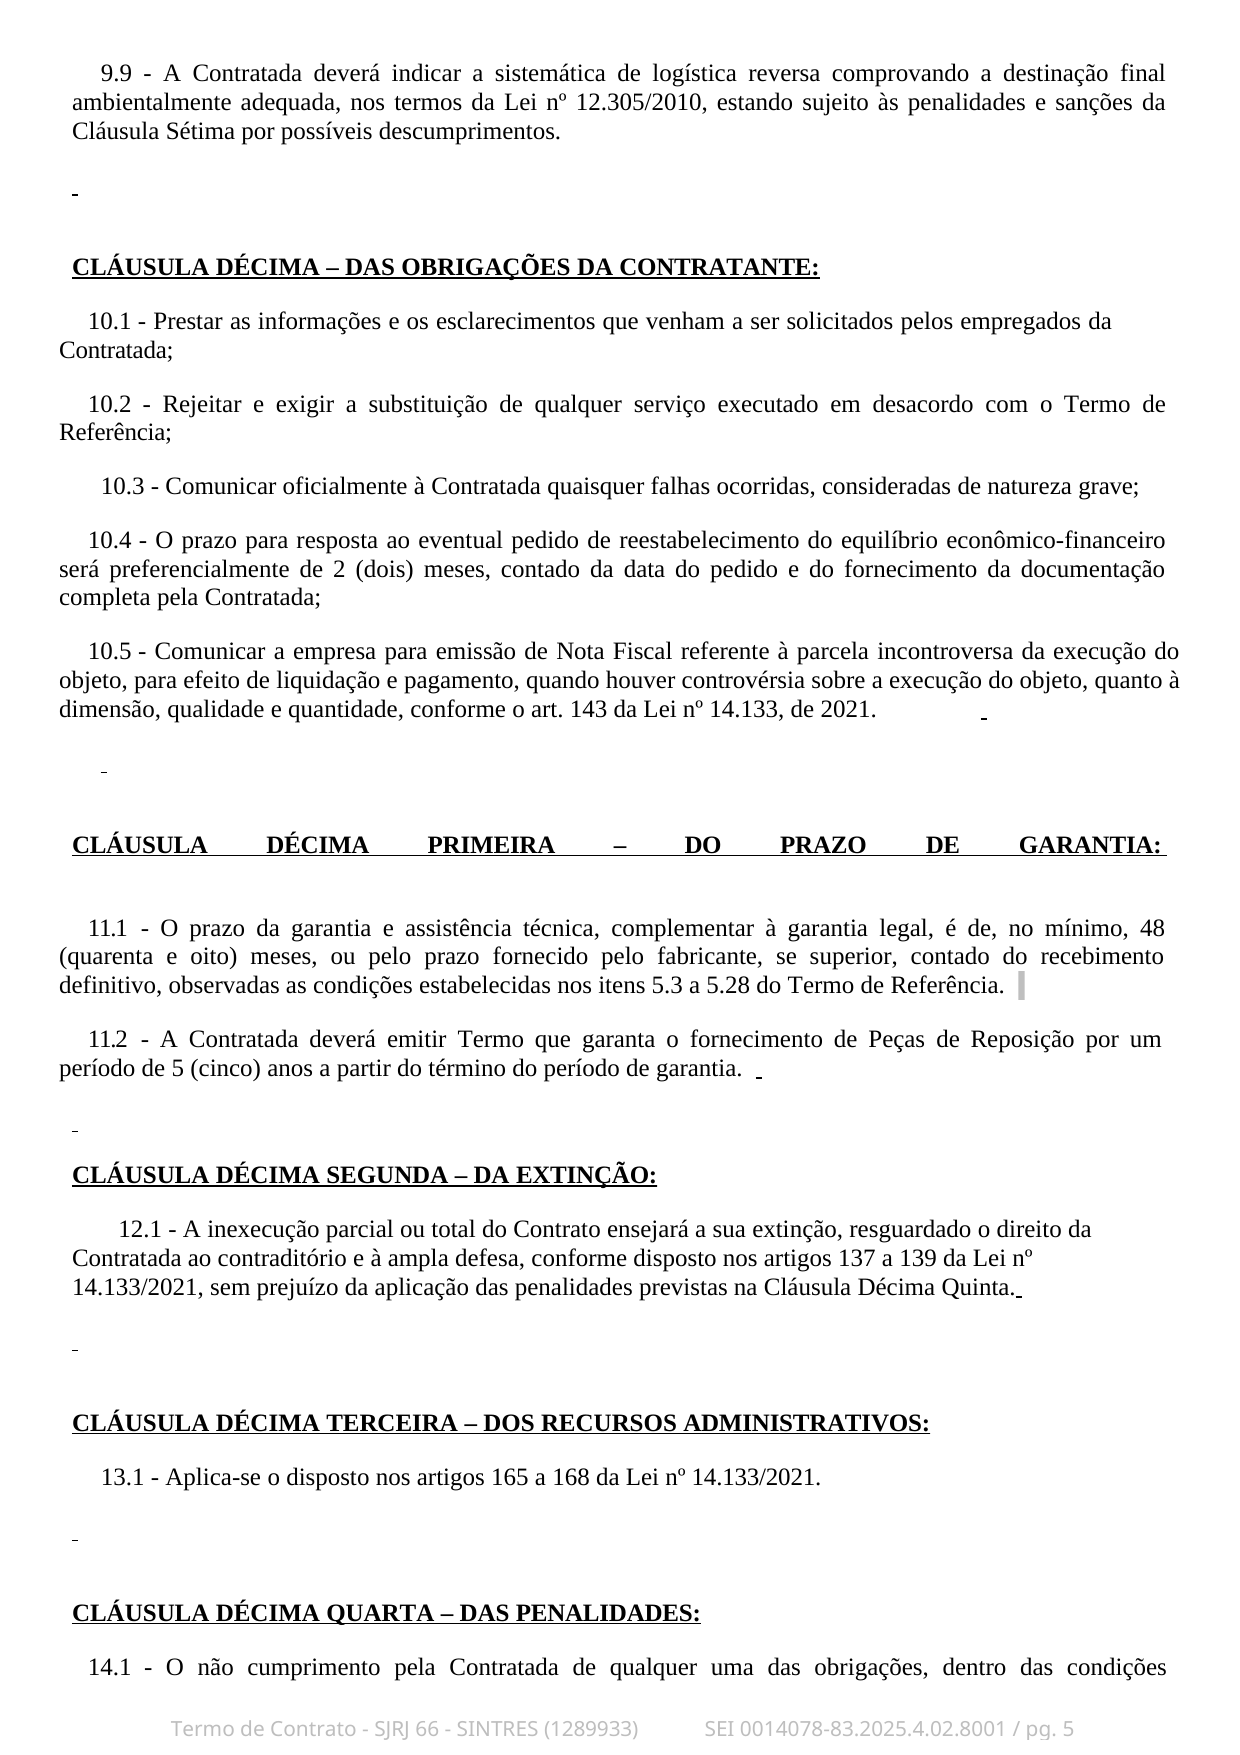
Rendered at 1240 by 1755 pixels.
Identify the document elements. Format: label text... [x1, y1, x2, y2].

list - Comunicar a empresa para emissão de Nota Fiscal referente à parcela incontroversa da execução do objeto, para efeito de liquidação e pagamento, quando houver controvérsia sobre a execução do objeto, quanto à dimensão, qualidade e quantidade, conforme o art. 143 da Lei nº 14.133, de 2021. [59, 636, 1181, 722]
list - Prestar as informações e os esclarecimentos que venham a ser solicitados pelos empregados da Contratada; [59, 306, 1113, 364]
list - Comunicar oficialmente à Contratada quaisquer falhas ocorridas, consideradas de natureza grave; [101, 471, 1181, 500]
subtitle CLÁUSULA DÉCIMA QUARTA – DAS PENALIDADES: [72, 1598, 1181, 1627]
subtitle CLÁUSULA DÉCIMA – DAS OBRIGAÇÕES DA CONTRATANTE: [72, 252, 1181, 281]
list - O prazo da garantia e assistência técnica, complementar à garantia legal, é de, no mínimo, 48 (quarenta e oito) meses, ou pelo prazo fornecido pelo fabricante, se superior, contado do recebimento definitivo, observadas as condições estabelecidas nos itens 5.3 a 5.28 do Termo de Referência. [59, 913, 1166, 999]
list - Rejeitar e exigir a substituição de qualquer serviço executado em desacordo com o Termo de Referência; [59, 389, 1167, 446]
text 9.9 - A Contratada deverá indicar a sistemática de logística reversa comprovando a destinação final ambientalmente adequada, nos termos da Lei nº 12.305/2010, estando sujeito às penalidades e sanções da Cláusula Sétima por possíveis descumprimentos. [72, 58, 1167, 145]
list - O não cumprimento pela Contratada de qualquer uma das obrigações, dentro das condições [59, 1652, 1168, 1681]
list - O prazo para resposta ao eventual pedido de reestabelecimento do equilíbrio econômico-financeiro será preferencialmente de 2 (dois) meses, contado da data do pedido e do fornecimento da documentação completa pela Contratada; [59, 525, 1167, 611]
subtitle CLÁUSULA DÉCIMA SEGUNDA – DA EXTINÇÃO: [72, 1160, 1181, 1189]
text 13.1 - Aplica-se o disposto nos artigos 165 a 168 da Lei nº 14.133/2021. [101, 1462, 1181, 1491]
text 12.1 - A inexecução parcial ou total do Contrato ensejará a sua extinção, resguardado o direito da Contratada ao contraditório e à ampla defesa, conforme disposto nos artigos 137 a 139 da Lei nº 14.133/2021, sem prejuízo da aplicação das penalidades previstas na Cláusula Décima Quinta. [72, 1214, 1143, 1300]
subtitle CLÁUSULA DÉCIMA TERCEIRA – DOS RECURSOS ADMINISTRATIVOS: [72, 1408, 1181, 1437]
list - A Contratada deverá emitir Termo que garanta o fornecimento de Peças de Reposição por um período de 5 (cinco) anos a partir do término do período de garantia. [59, 1024, 1163, 1081]
subtitle CLÁUSULA DÉCIMA PRIMEIRA – DO PRAZO DE GARANTIA: [72, 830, 1181, 859]
